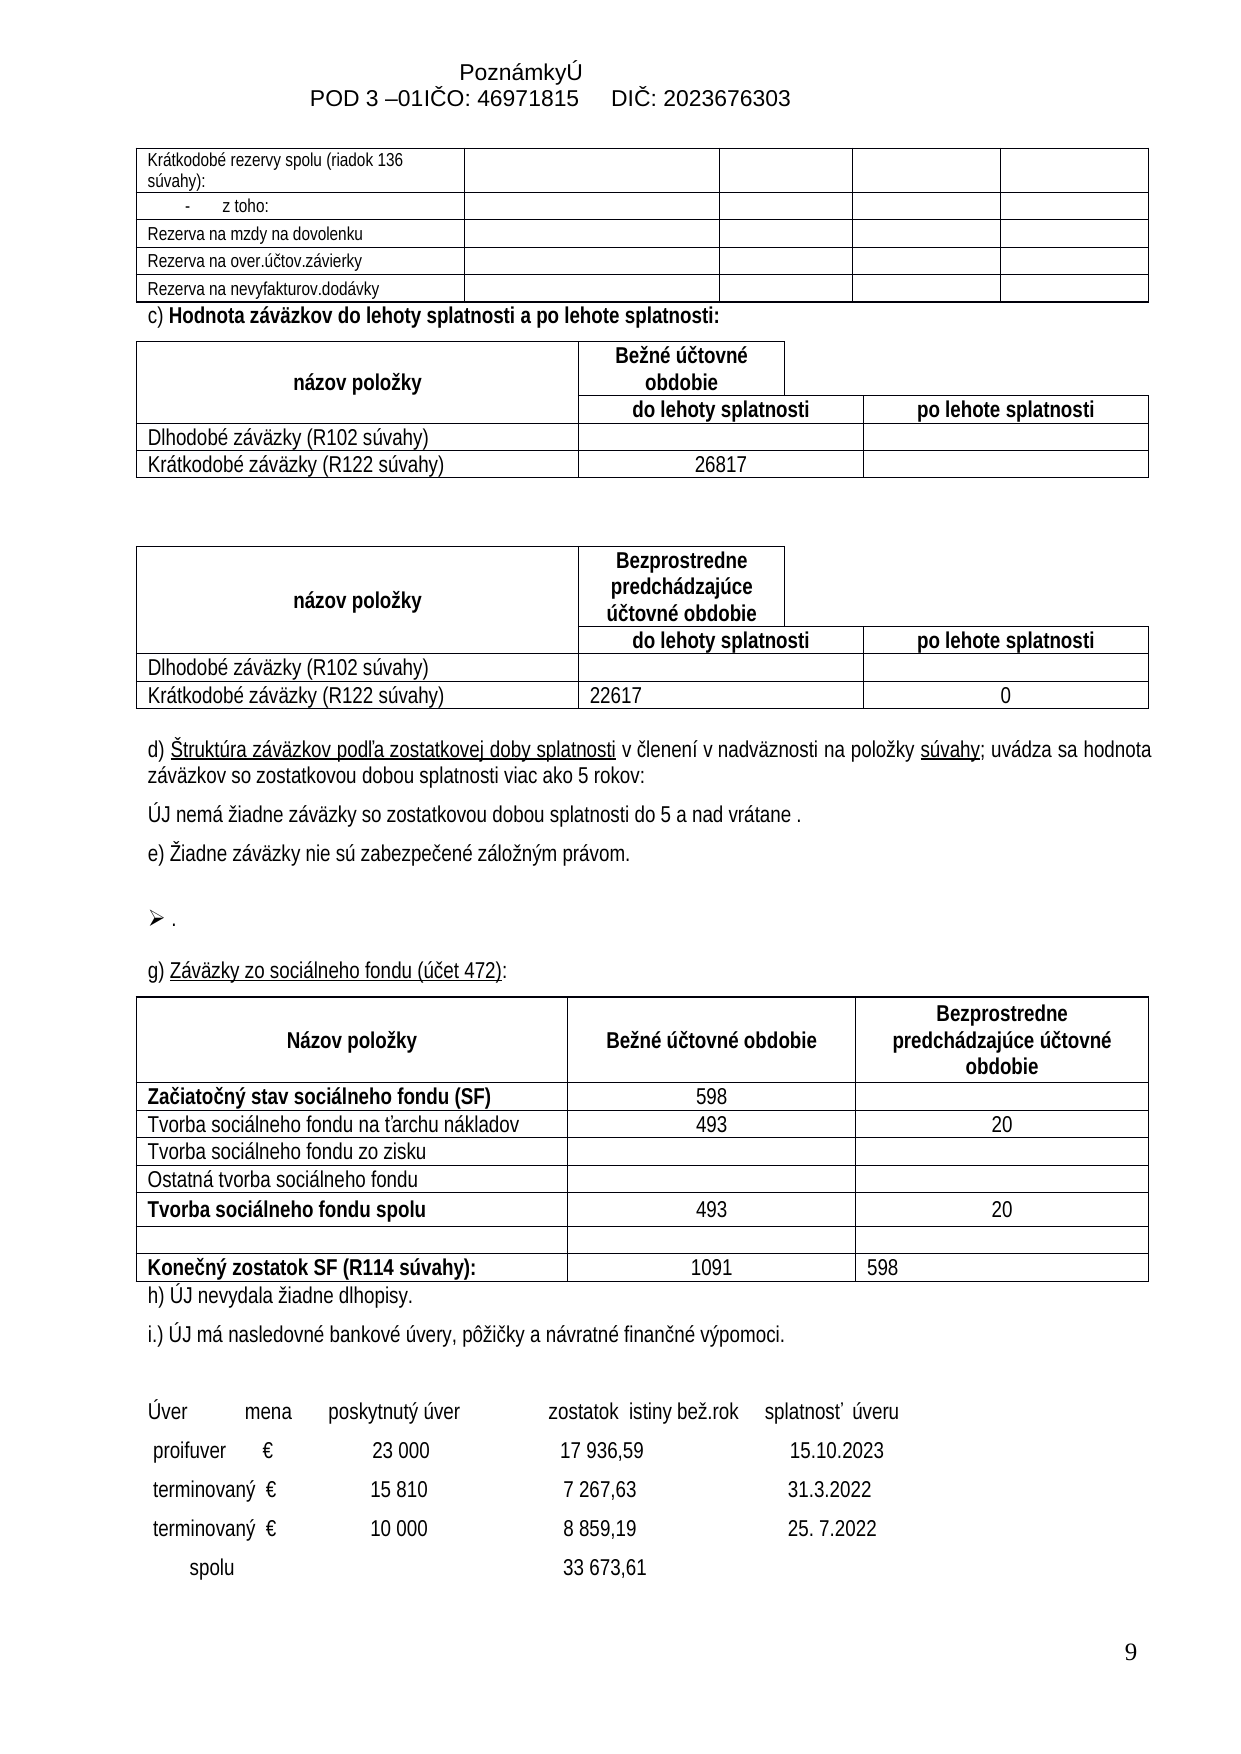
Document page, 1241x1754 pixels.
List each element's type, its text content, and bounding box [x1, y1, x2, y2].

table_cell [853, 275, 1000, 301]
table_cell [720, 248, 852, 274]
table_cell [856, 1138, 1148, 1164]
text h) ÚJ nevydala žiadne dlhopisy. [148, 1282, 1186, 1308]
table_cell Dlhodobé záväzky (R102 súvahy) [137, 424, 578, 450]
table_cell [1001, 220, 1148, 247]
table_header [785, 546, 1148, 626]
table_cell Rezerva na mzdy na dovolenku [137, 220, 464, 247]
table_cell [864, 424, 1148, 450]
text Úver mena poskytnutý úver zostatok istiny bež.rok splatnosť úveru [148, 1398, 1186, 1424]
table_cell [853, 193, 1000, 219]
table_cell [856, 1083, 1148, 1110]
table_cell [720, 275, 852, 301]
table_cell [137, 1227, 567, 1253]
list . [148, 905, 1186, 931]
table_cell 598 [568, 1083, 855, 1110]
table_cell [579, 424, 863, 450]
table_cell Tvorba sociálneho fondu zo zisku [137, 1138, 567, 1164]
table_cell [1001, 149, 1148, 192]
table_cell Tvorba sociálneho fondu na ťarchu nákladov [137, 1111, 567, 1137]
table_cell [568, 1166, 855, 1192]
table_cell [465, 149, 719, 192]
text g) Záväzky zo sociálneho fondu (účet 472): [148, 957, 1137, 984]
text c) Hodnota záväzkov do lehoty splatnosti a po lehote splatnosti: [148, 302, 1186, 329]
table_cell [568, 1138, 855, 1164]
table_cell po lehote splatnosti [864, 627, 1148, 653]
table_cell 22617 [579, 682, 863, 708]
table_cell 1091 [568, 1254, 855, 1281]
text i.) ÚJ má nasledovné bankové úvery, pôžičky a návratné finančné výpomoci. [148, 1321, 1186, 1347]
table_cell 598 [856, 1254, 1148, 1281]
table_header Bežné účtovné obdobie [579, 342, 784, 395]
table_header Bezprostredne predchádzajúce účtovné obdobie [579, 547, 784, 626]
table_header názov položky [137, 342, 578, 422]
table_cell Krátkodobé záväzky (R122 súvahy) [137, 451, 578, 477]
table_cell po lehote splatnosti [864, 396, 1148, 422]
table_cell Rezerva na over.účtov.závierky [137, 248, 464, 274]
table_cell Ostatná tvorba sociálneho fondu [137, 1166, 567, 1192]
table_cell Krátkodobé rezervy spolu (riadok 136 súvahy): [137, 149, 464, 192]
table_header Názov položky [137, 998, 567, 1082]
table_cell do lehoty splatnosti [579, 396, 863, 422]
text terminovaný € 15 810 7 267,63 31.3.2022 [148, 1476, 1186, 1502]
table_header názov položky [137, 547, 578, 653]
table_cell [1001, 193, 1148, 219]
table_cell [568, 1227, 855, 1253]
table_cell [465, 248, 719, 274]
table_cell Tvorba sociálneho fondu spolu [137, 1193, 567, 1226]
table_cell [856, 1166, 1148, 1192]
text terminovaný € 10 000 8 859,19 25. 7.2022 [148, 1515, 1186, 1541]
table_cell [853, 220, 1000, 247]
table_cell 20 [856, 1111, 1148, 1137]
table_cell [579, 654, 863, 681]
table_cell 493 [568, 1111, 855, 1137]
table_cell [1001, 275, 1148, 301]
text spolu 33 673,61 [148, 1554, 1186, 1580]
table_cell [864, 451, 1148, 477]
table_cell do lehoty splatnosti [579, 627, 863, 653]
table_cell [1001, 248, 1148, 274]
table_cell Začiatočný stav sociálneho fondu (SF) [137, 1083, 567, 1110]
text e) Žiadne záväzky nie sú zabezpečené záložným právom. [148, 839, 1152, 866]
table_header Bežné účtovné obdobie [568, 998, 855, 1082]
table_cell [720, 149, 852, 192]
text d) Štruktúra záväzkov podľa zostatkovej doby splatnosti v členení v nadväznosti na položky súvahy; uvádza sa hodnota záväzkov so zostatkovou dobou splatnosti viac ako 5 rokov: [148, 736, 1152, 788]
table_cell [856, 1227, 1148, 1253]
table_cell 493 [568, 1193, 855, 1226]
text proifuver € 23 000 17 936,59 15.10.2023 [148, 1437, 1186, 1463]
table_cell [853, 248, 1000, 274]
table_cell [465, 275, 719, 301]
table_cell Krátkodobé záväzky (R122 súvahy) [137, 682, 578, 708]
table_cell [465, 220, 719, 247]
table_cell 20 [856, 1193, 1148, 1226]
text ÚJ nemá žiadne záväzky so zostatkovou dobou splatnosti do 5 a nad vrátane . [148, 801, 1152, 827]
table_cell 26817 [579, 451, 863, 477]
table_cell Konečný zostatok SF (R114 súvahy): [137, 1254, 567, 1281]
table_cell [720, 193, 852, 219]
table_cell Dlhodobé záväzky (R102 súvahy) [137, 654, 578, 681]
table_cell 0 [864, 682, 1148, 708]
table_cell z toho: [137, 193, 464, 219]
table_cell Rezerva na nevyfakturov.dodávky [137, 275, 464, 301]
table_cell [720, 220, 852, 247]
table_cell [465, 193, 719, 219]
table_cell [864, 654, 1148, 681]
table_cell [853, 149, 1000, 192]
table_header Bezprostredne predchádzajúce účtovné obdobie [856, 998, 1148, 1082]
table_header [785, 341, 1148, 395]
